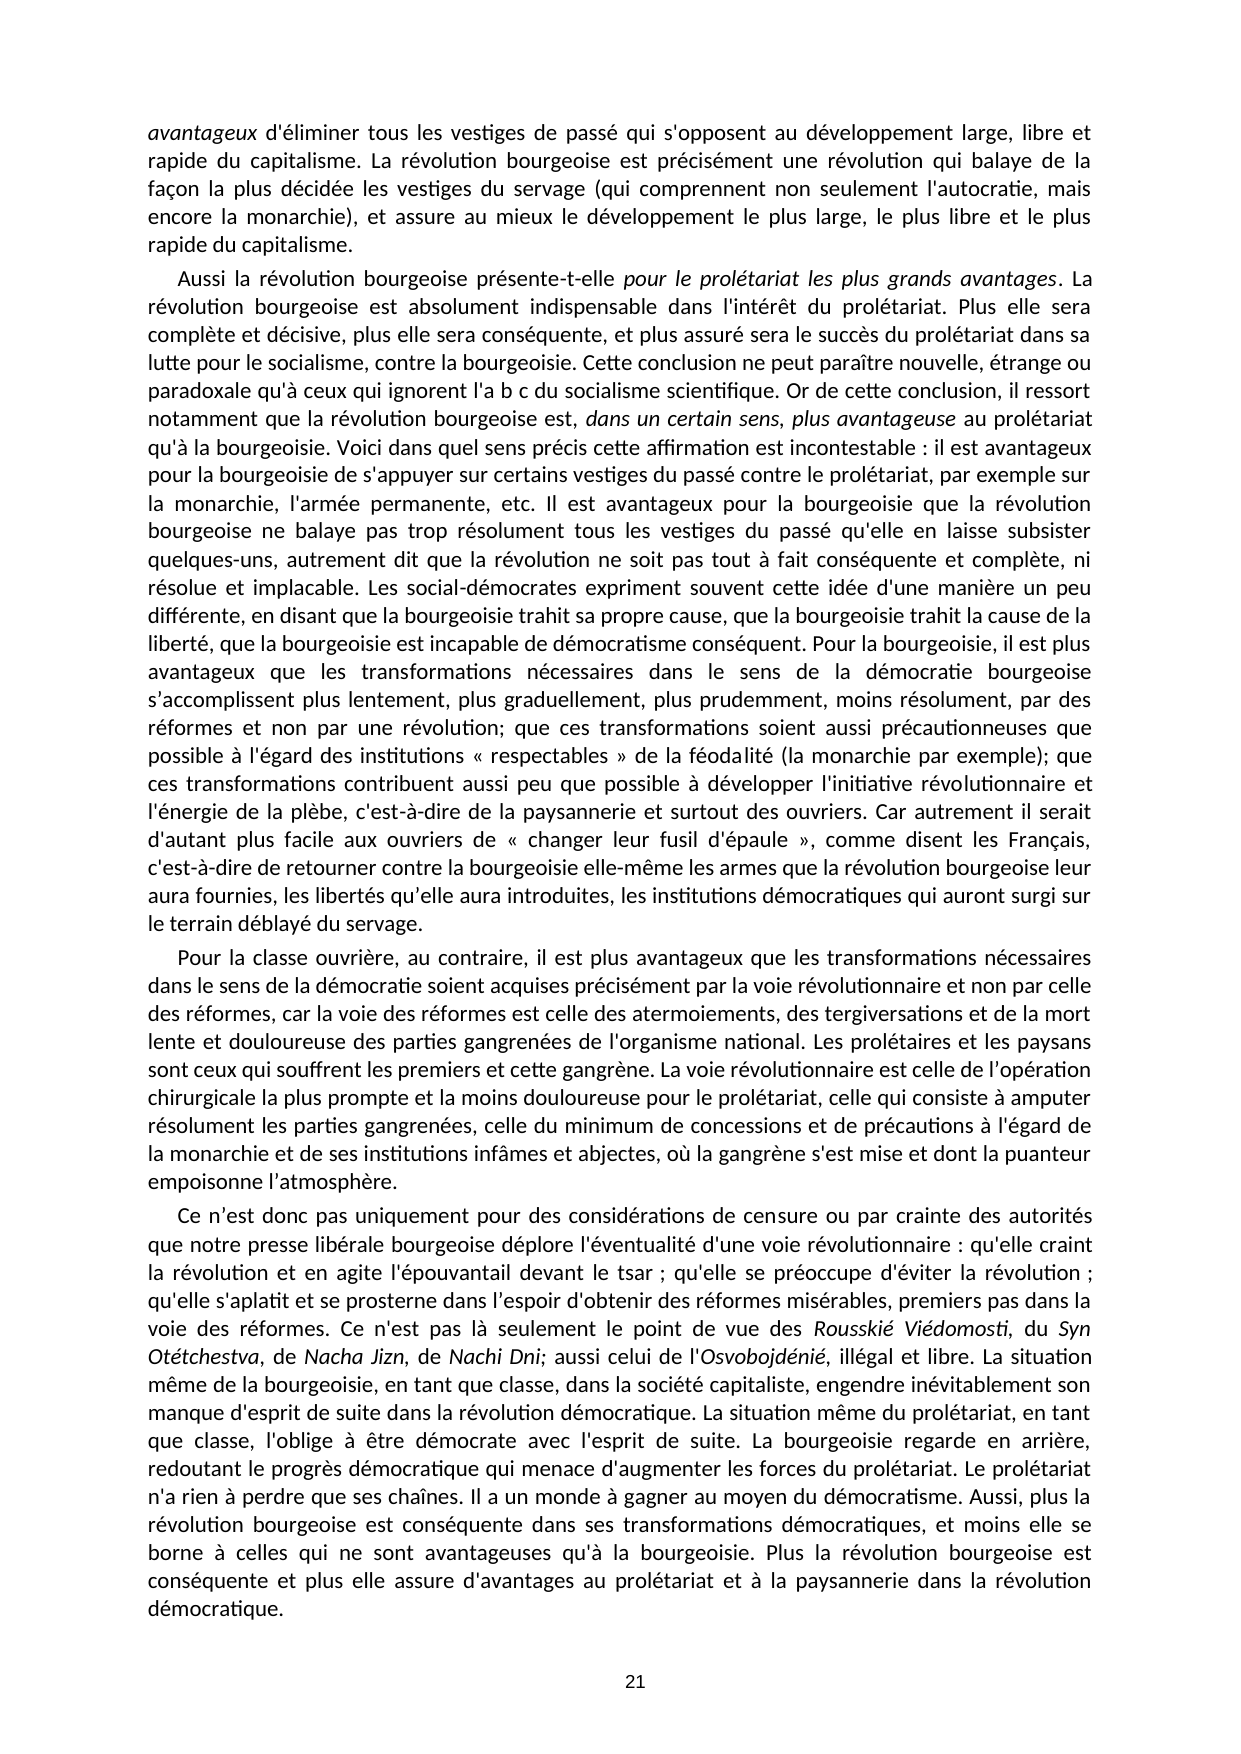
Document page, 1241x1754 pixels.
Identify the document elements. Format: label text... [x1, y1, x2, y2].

text avantageux d'éliminer tous les vestiges de passé qui s'opposent au développement large, libre et rapide du capitalisme. La révolution bourgeoise est précisément une révolution qui balaye de la façon la plus décidée les vestiges du servage (qui comprennent non seulement l'autocratie, mais encore la monarchie), et assure au mieux le développement le plus large, le plus libre et le plus rapide du capitalisme. [148, 118, 1093, 258]
text Ce n’est donc pas uniquement pour des considérations de cen­sure ou par crainte des autorités que notre presse libérale bourgeoise déplore l'éventualité d'une voie révolutionnaire : qu'elle craint la révolution et en agite l'épouvantail devant le tsar ; qu'elle se préoccupe d'éviter la révolution ; qu'elle s'aplatit et se prosterne dans l’espoir d'obtenir des réformes misérables, premiers pas dans la voie des réformes. Ce n'est pas là seulement le point de vue des Rousskié Viédomosti, du Syn Otétchestva, de Nacha Jizn, de Nachi Dni; aussi celui de l'Osvobojdénié, illégal et libre. La situation même de la bourgeoisie, en tant que classe, dans la société capitaliste, engendre inévitablement son manque d'esprit de suite dans la révolution démocratique. La situation même du prolétariat, en tant que classe, l'oblige à être démocrate avec l'esprit de suite. La bourgeoisie regarde en arrière, redoutant le progrès démocratique qui menace d'augmenter les forces du prolétariat. Le prolétariat n'a rien à perdre que ses chaînes. Il a un monde à gagner au moyen du démocratisme. Aussi, plus la révolution bourgeoise est conséquente dans ses transformations démocratiques, et moins elle se borne à celles qui ne sont avantageuses qu'à la bourgeoisie. Plus la révolution bourgeoise est conséquente et plus elle assure d'avantages au prolétariat et à la paysannerie dans la révolution démocratique. [148, 1202, 1093, 1622]
text Aussi la révolution bourgeoise présente‑t‑elle pour le prolétariat les plus grands avantages. La révolution bourgeoise est absolument indispensable dans l'intérêt du prolétariat. Plus elle sera complète et décisive, plus elle sera conséquente, et plus assuré sera le succès du prolétariat dans sa lutte pour le socialisme, contre la bourgeoisie. Cette conclusion ne peut paraître nouvelle, étrange ou paradoxale qu'à ceux qui ignorent l'a b c du socialisme scientifique. Or de cette conclusion, il ressort notamment que la révolution bourgeoise est, dans un certain sens, plus avantageuse au prolétariat qu'à la bourgeoisie. Voici dans quel sens précis cette affirmation est incontestable : il est avantageux pour la bourgeoisie de s'appuyer sur certains vestiges du passé contre le prolétariat, par exemple sur la monarchie, l'armée permanente, etc. Il est avantageux pour la bourgeoisie que la révolution bourgeoise ne balaye pas trop résolument tous les vestiges du passé qu'elle en laisse subsister quelques-uns, autrement dit que la révolution ne soit pas tout à fait conséquente et complète, ni résolue et implacable. Les social­-démocrates expriment souvent cette idée d'une manière un peu différente, en disant que la bourgeoisie trahit sa propre cause, que la bourgeoisie trahit la cause de la liberté, que la bourgeoisie est incapable de démocratisme conséquent. Pour la bourgeoisie, il est plus avantageux que les trans­formations nécessaires dans le sens de la démocratie bourgeoise s’accomplissent plus lentement, plus graduellement, plus prudemment, moins résolument, par des réformes et non par une révolu­tion; que ces transformations soient aussi précautionneuses que possible à l'égard des institutions « respectables » de la féoda­lité (la monarchie par exemple); que ces transformations con­tribuent aussi peu que possible à développer l'initiative révo­lutionnaire et l'énergie de la plèbe, c'est‑à‑dire de la paysannerie et surtout des ouvriers. Car autrement il serait d'autant plus facile aux ouvriers de « changer leur fusil d'épaule », comme disent les Français, c'est‑à‑dire de retourner contre la bourgeoisie elle-même les armes que la révolution bourgeoise leur aura fournies, les libertés qu’elle aura introduites, les institutions démocratiques qui auront surgi sur le terrain déblayé du servage. [148, 264, 1093, 937]
text Pour la classe ouvrière, au contraire, il est plus avantageux que les transformations nécessaires dans le sens de la démocratie soient acquises précisément par la voie révolutionnaire et non par celle des réformes, car la voie des réformes est celle des atermoiements, des tergiversations et de la mort lente et douloureuse des parties gangrenées de l'organisme national. Les prolétaires et les paysans sont ceux qui souffrent les premiers et cette gangrène. La voie révolutionnaire est celle de l’opération chirurgicale la plus prompte et la moins douloureuse pour le prolétariat, celle qui consiste à amputer résolument les parties gangrenées, celle du minimum de concessions et de précautions à l'égard de la monarchie et de ses institutions infâmes et abjectes, où la gangrène s'est mise et dont la puanteur empoisonne l’atmosphère. [148, 943, 1093, 1195]
